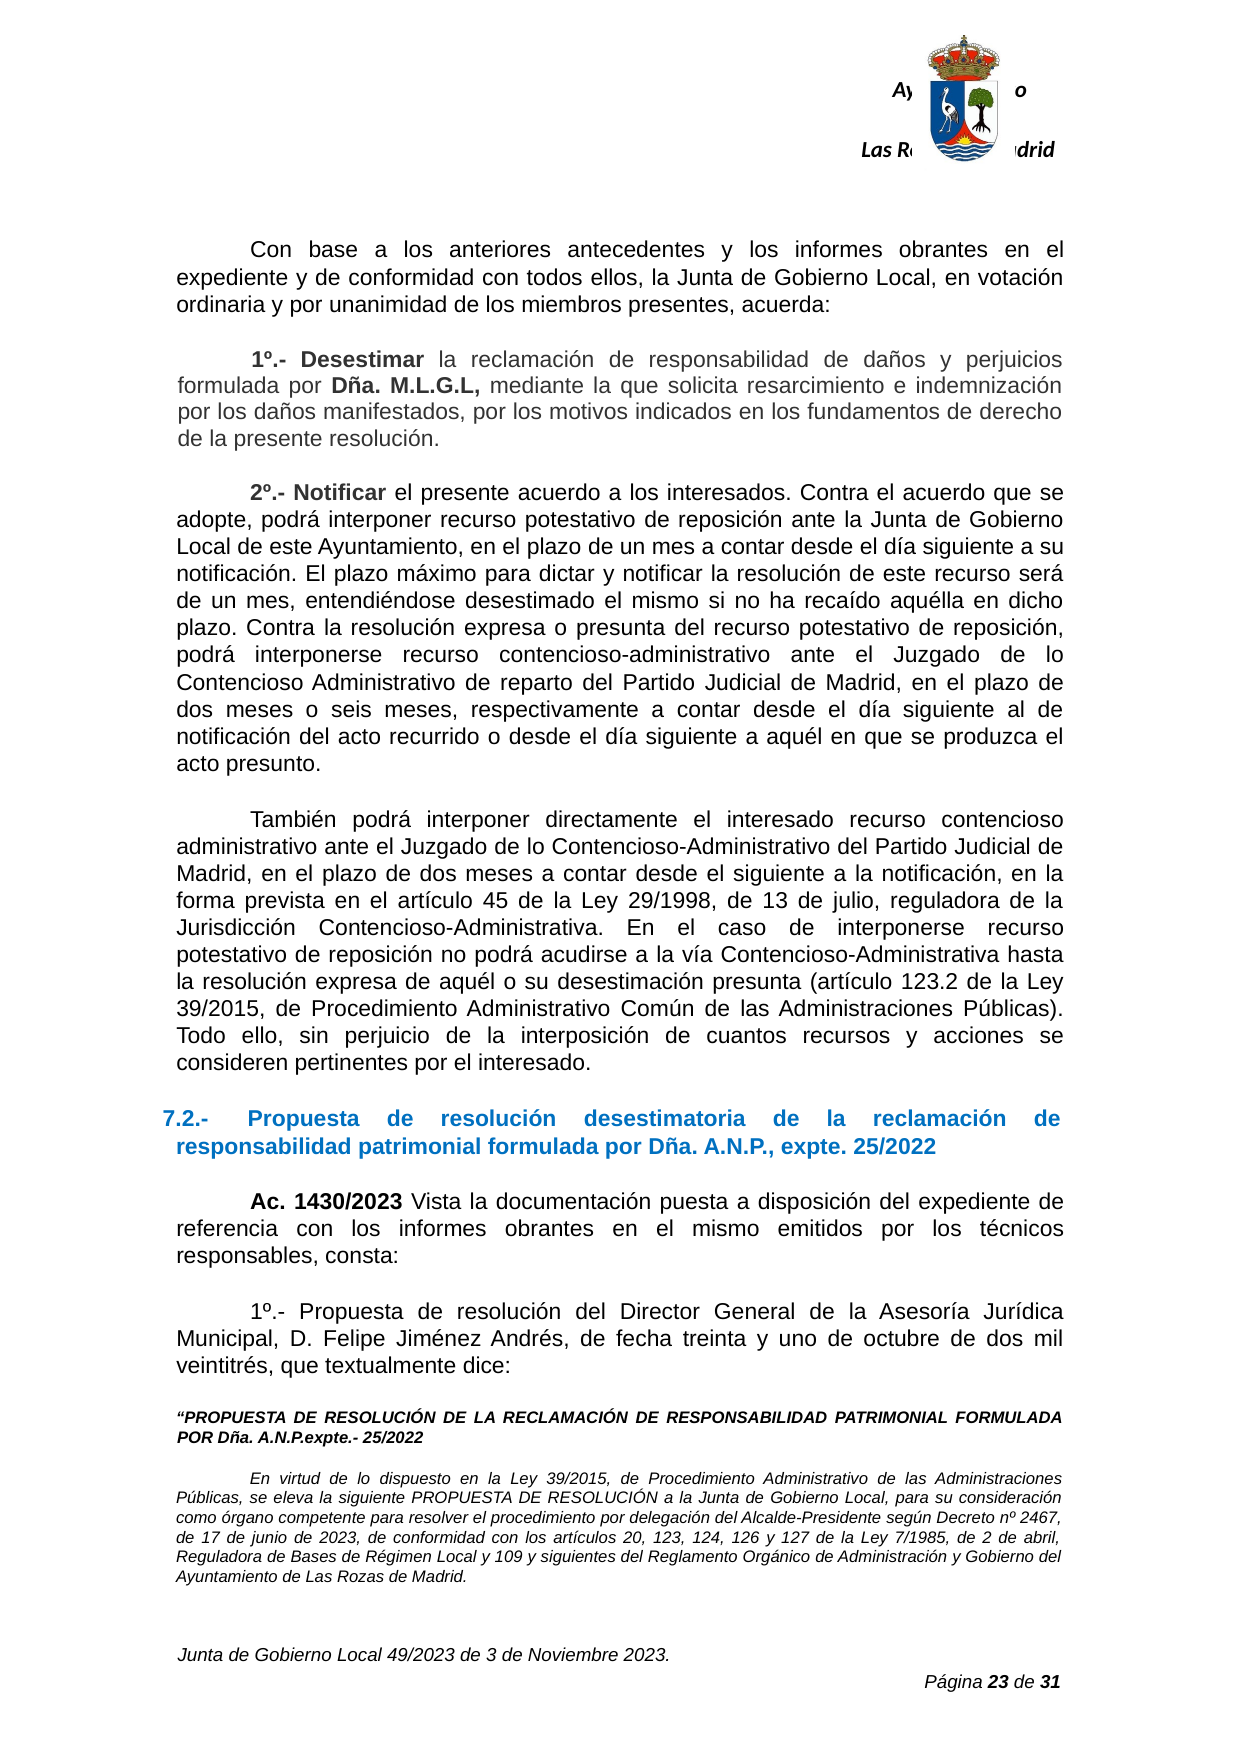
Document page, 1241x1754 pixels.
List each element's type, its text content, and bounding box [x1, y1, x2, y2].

text “PROPUESTA DE RESOLUCIÓN DE LA RECLAMACIÓN DE RESPONSABILIDAD PATRIMONIAL FORMULADA POR Dña. A.N.P.expte.- 25/2022 [176, 1408, 1065, 1447]
text 7.2.- Propuesta de resolución desestimatoria de la reclamación de [162, 1105, 1159, 1131]
text Ac. 1430/2023 Vista la documentación puesta a disposición del expediente de referencia con los informes obrantes en el mismo emitidos por los técnicos responsables, consta: [176, 1188, 1064, 1269]
text 2º.- Notificar el presente acuerdo a los interesados. Contra el acuerdo que se adopte, podrá interponer recurso potestativo de reposición ante la Junta de Gobierno Local de este Ayuntamiento, en el plazo de un mes a contar desde el día siguiente a su notificación. El plazo máximo para dictar y notificar la resolución de este recurso será de un mes, entendiéndose desestimado el mismo si no ha recaído aquélla en dicho plazo. Contra la resolución expresa o presunta del recurso potestativo de reposición, podrá interponerse recurso contencioso-administrativo ante el Juzgado de lo Contencioso Administrativo de reparto del Partido Judicial de Madrid, en el plazo de dos meses o seis meses, respectivamente a contar desde el día siguiente al de notificación del acto recurrido o desde el día siguiente a aquél en que se produzca el acto presunto. [176, 479, 1064, 776]
text 1º.- Propuesta de resolución del Director General de la Asesoría Jurídica Municipal, D. Felipe Jiménez Andrés, de fecha treinta y uno de octubre de dos mil veintitrés, que textualmente dice: [176, 1298, 1064, 1379]
text Con base a los anteriores antecedentes y los informes obrantes en el expediente y de conformidad con todos ellos, la Junta de Gobierno Local, en votación ordinaria y por unanimidad de los miembros presentes, acuerda: [176, 236, 1064, 317]
text 1º.- Desestimar la reclamación de responsabilidad de daños y perjuicios formulada por Dña. M.L.G.L, mediante la que solicita resarcimiento e indemnización por los daños manifestados, por los motivos indicados en los fundamentos de derecho de la presente resolución. [177, 346, 1063, 451]
text En virtud de lo dispuesto en la Ley 39/2015, de Procedimiento Administrativo de las Administraciones Públicas, se eleva la siguiente PROPUESTA DE RESOLUCIÓN a la Junta de Gobierno Local, para su consideración como órgano competente para resolver el procedimiento por delegación del Alcalde-Presidente según Decreto nº 2467, de 17 de junio de 2023, de conformidad con los artículos 20, 123, 124, 126 y 127 de la Ley 7/1985, de 2 de abril, Reguladora de Bases de Régimen Local y 109 y siguientes del Reglamento Orgánico de Administración y Gobierno del Ayuntamiento de Las Rozas de Madrid. [176, 1468, 1064, 1586]
text responsabilidad patrimonial formulada por Dña. A.N.P., expte. 25/2022 [176, 1133, 1065, 1159]
text También podrá interponer directamente el interesado recurso contencioso administrativo ante el Juzgado de lo Contencioso-Administrativo del Partido Judicial de Madrid, en el plazo de dos meses a contar desde el siguiente a la notificación, en la forma prevista en el artículo 45 de la Ley 29/1998, de 13 de julio, reguladora de la Jurisdicción Contencioso-Administrativa. En el caso de interponerse recurso potestativo de reposición no podrá acudirse a la vía Contencioso-Administrativa hasta la resolución expresa de aquél o su desestimación presunta (artículo 123.2 de la Ley 39/2015, de Procedimiento Administrativo Común de las Administraciones Públicas). Todo ello, sin perjuicio de la interposición de cuantos recursos y acciones se consideren pertinentes por el interesado. [176, 806, 1064, 1076]
